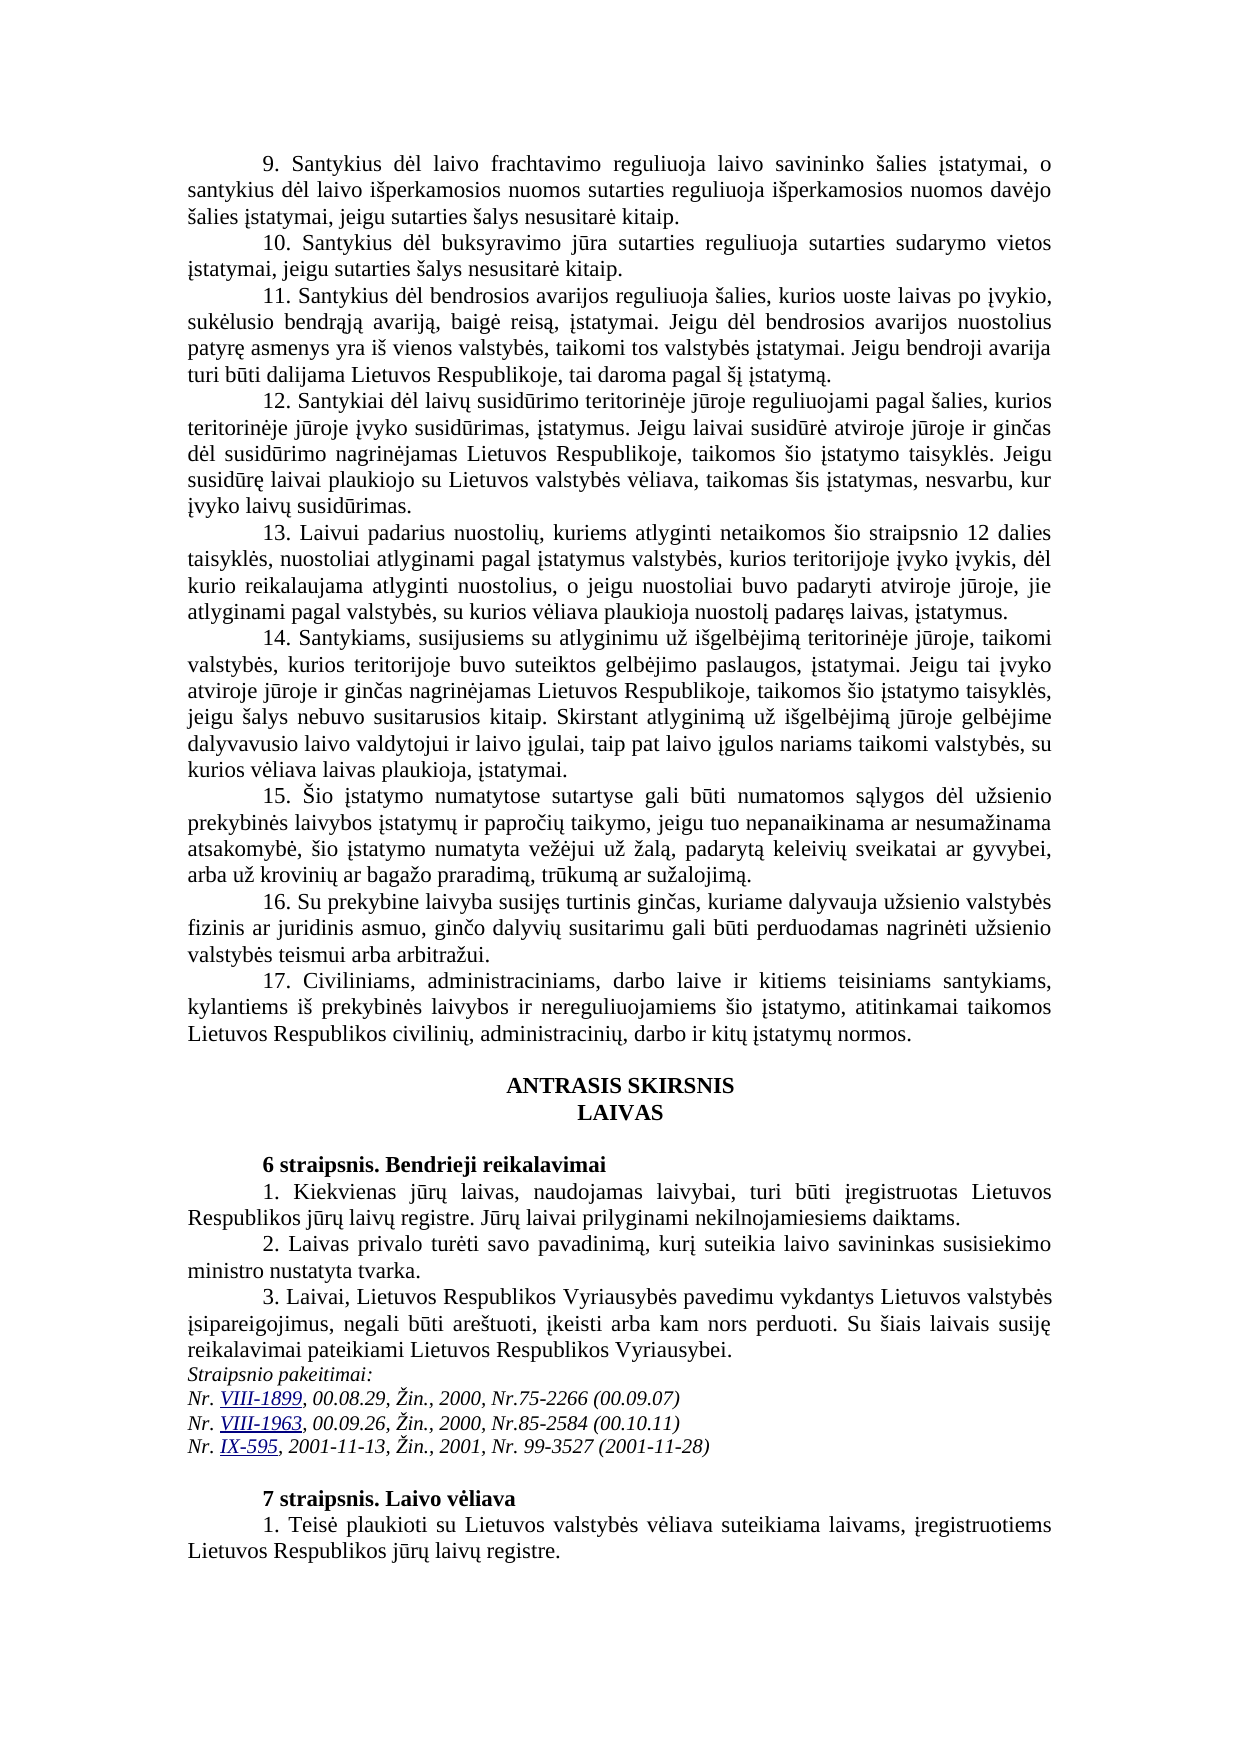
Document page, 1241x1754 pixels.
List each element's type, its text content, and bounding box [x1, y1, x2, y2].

text ANTRASIS SKIRSNIS [187, 1072, 1053, 1099]
text 11. Santykius dėl bendrosios avarijos reguliuoja šalies, kurios uoste laivas po įvykio, sukėlusio bendrąją avariją, baigė reisą, įstatymai. Jeigu dėl bendrosios avarijos nuostolius patyrę asmenys yra iš vienos valstybės, taikomi tos valstybės įstatymai. Jeigu bendroji avarija turi būti dalijama Lietuvos Respublikoje, tai daroma pagal šį įstatymą. [187, 282, 1053, 387]
text 16. Su prekybine laivyba susijęs turtinis ginčas, kuriame dalyvauja užsienio valstybės fizinis ar juridinis asmuo, ginčo dalyvių susitarimu gali būti perduodamas nagrinėti užsienio valstybės teismui arba arbitražui. [187, 888, 1053, 967]
text 3. Laivai, Lietuvos Respublikos Vyriausybės pavedimu vykdantys Lietuvos valstybės įsipareigojimus, negali būti areštuoti, įkeisti arba kam nors perduoti. Su šiais laivais susiję reikalavimai pateikiami Lietuvos Respublikos Vyriausybei. [187, 1283, 1053, 1362]
text 1. Kiekvienas jūrų laivas, naudojamas laivybai, turi būti įregistruotas Lietuvos Respublikos jūrų laivų registre. Jūrų laivai prilyginami nekilnojamiesiems daiktams. [187, 1178, 1053, 1231]
text Straipsnio pakeitimai: [187, 1362, 1053, 1386]
text 9. Santykius dėl laivo frachtavimo reguliuoja laivo savininko šalies įstatymai, o santykius dėl laivo išperkamosios nuomos sutarties reguliuoja išperkamosios nuomos davėjo šalies įstatymai, jeigu sutarties šalys nesusitarė kitaip. [187, 150, 1053, 229]
text Nr. VIII-1963, 00.09.26, Žin., 2000, Nr.85-2584 (00.10.11) [187, 1410, 1053, 1434]
text 13. Laivui padarius nuostolių, kuriems atlyginti netaikomos šio straipsnio 12 dalies taisyklės, nuostoliai atlyginami pagal įstatymus valstybės, kurios teritorijoje įvyko įvykis, dėl kurio reikalaujama atlyginti nuostolius, o jeigu nuostoliai buvo padaryti atviroje jūroje, jie atlyginami pagal valstybės, su kurios vėliava plaukioja nuostolį padaręs laivas, įstatymus. [187, 519, 1053, 624]
text 7 straipsnis. Laivo vėliava [187, 1485, 1053, 1511]
text 15. Šio įstatymo numatytose sutartyse gali būti numatomos sąlygos dėl užsienio prekybinės laivybos įstatymų ir papročių taikymo, jeigu tuo nepanaikinama ar nesumažinama atsakomybė, šio įstatymo numatyta vežėjui už žalą, padarytą keleivių sveikatai ar gyvybei, arba už krovinių ar bagažo praradimą, trūkumą ar sužalojimą. [187, 782, 1053, 888]
text 17. Civiliniams, administraciniams, darbo laive ir kitiems teisiniams santykiams, kylantiems iš prekybinės laivybos ir nereguliuojamiems šio įstatymo, atitinkamai taikomos Lietuvos Respublikos civilinių, administracinių, darbo ir kitų įstatymų normos. [187, 967, 1053, 1046]
text 10. Santykius dėl buksyravimo jūra sutarties reguliuoja sutarties sudarymo vietos įstatymai, jeigu sutarties šalys nesusitarė kitaip. [187, 229, 1053, 282]
text LAIVAS [187, 1099, 1053, 1125]
text Nr. VIII-1899, 00.08.29, Žin., 2000, Nr.75-2266 (00.09.07) [187, 1386, 1053, 1410]
text 14. Santykiams, susijusiems su atlyginimu už išgelbėjimą teritorinėje jūroje, taikomi valstybės, kurios teritorijoje buvo suteiktos gelbėjimo paslaugos, įstatymai. Jeigu tai įvyko atviroje jūroje ir ginčas nagrinėjamas Lietuvos Respublikoje, taikomos šio įstatymo taisyklės, jeigu šalys nebuvo susitarusios kitaip. Skirstant atlyginimą už išgelbėjimą jūroje gelbėjime dalyvavusio laivo valdytojui ir laivo įgulai, taip pat laivo įgulos nariams taikomi valstybės, su kurios vėliava laivas plaukioja, įstatymai. [187, 624, 1053, 782]
text 2. Laivas privalo turėti savo pavadinimą, kurį suteikia laivo savininkas susisiekimo ministro nustatyta tvarka. [187, 1231, 1053, 1283]
text 12. Santykiai dėl laivų susidūrimo teritorinėje jūroje reguliuojami pagal šalies, kurios teritorinėje jūroje įvyko susidūrimas, įstatymus. Jeigu laivai susidūrė atviroje jūroje ir ginčas dėl susidūrimo nagrinėjamas Lietuvos Respublikoje, taikomos šio įstatymo taisyklės. Jeigu susidūrę laivai plaukiojo su Lietuvos valstybės vėliava, taikomas šis įstatymas, nesvarbu, kur įvyko laivų susidūrimas. [187, 387, 1053, 519]
text 6 straipsnis. Bendrieji reikalavimai [187, 1151, 1053, 1178]
text 1. Teisė plaukioti su Lietuvos valstybės vėliava suteikiama laivams, įregistruotiems Lietuvos Respublikos jūrų laivų registre. [187, 1511, 1053, 1564]
text Nr. IX-595, 2001-11-13, Žin., 2001, Nr. 99-3527 (2001-11-28) [187, 1434, 1053, 1458]
